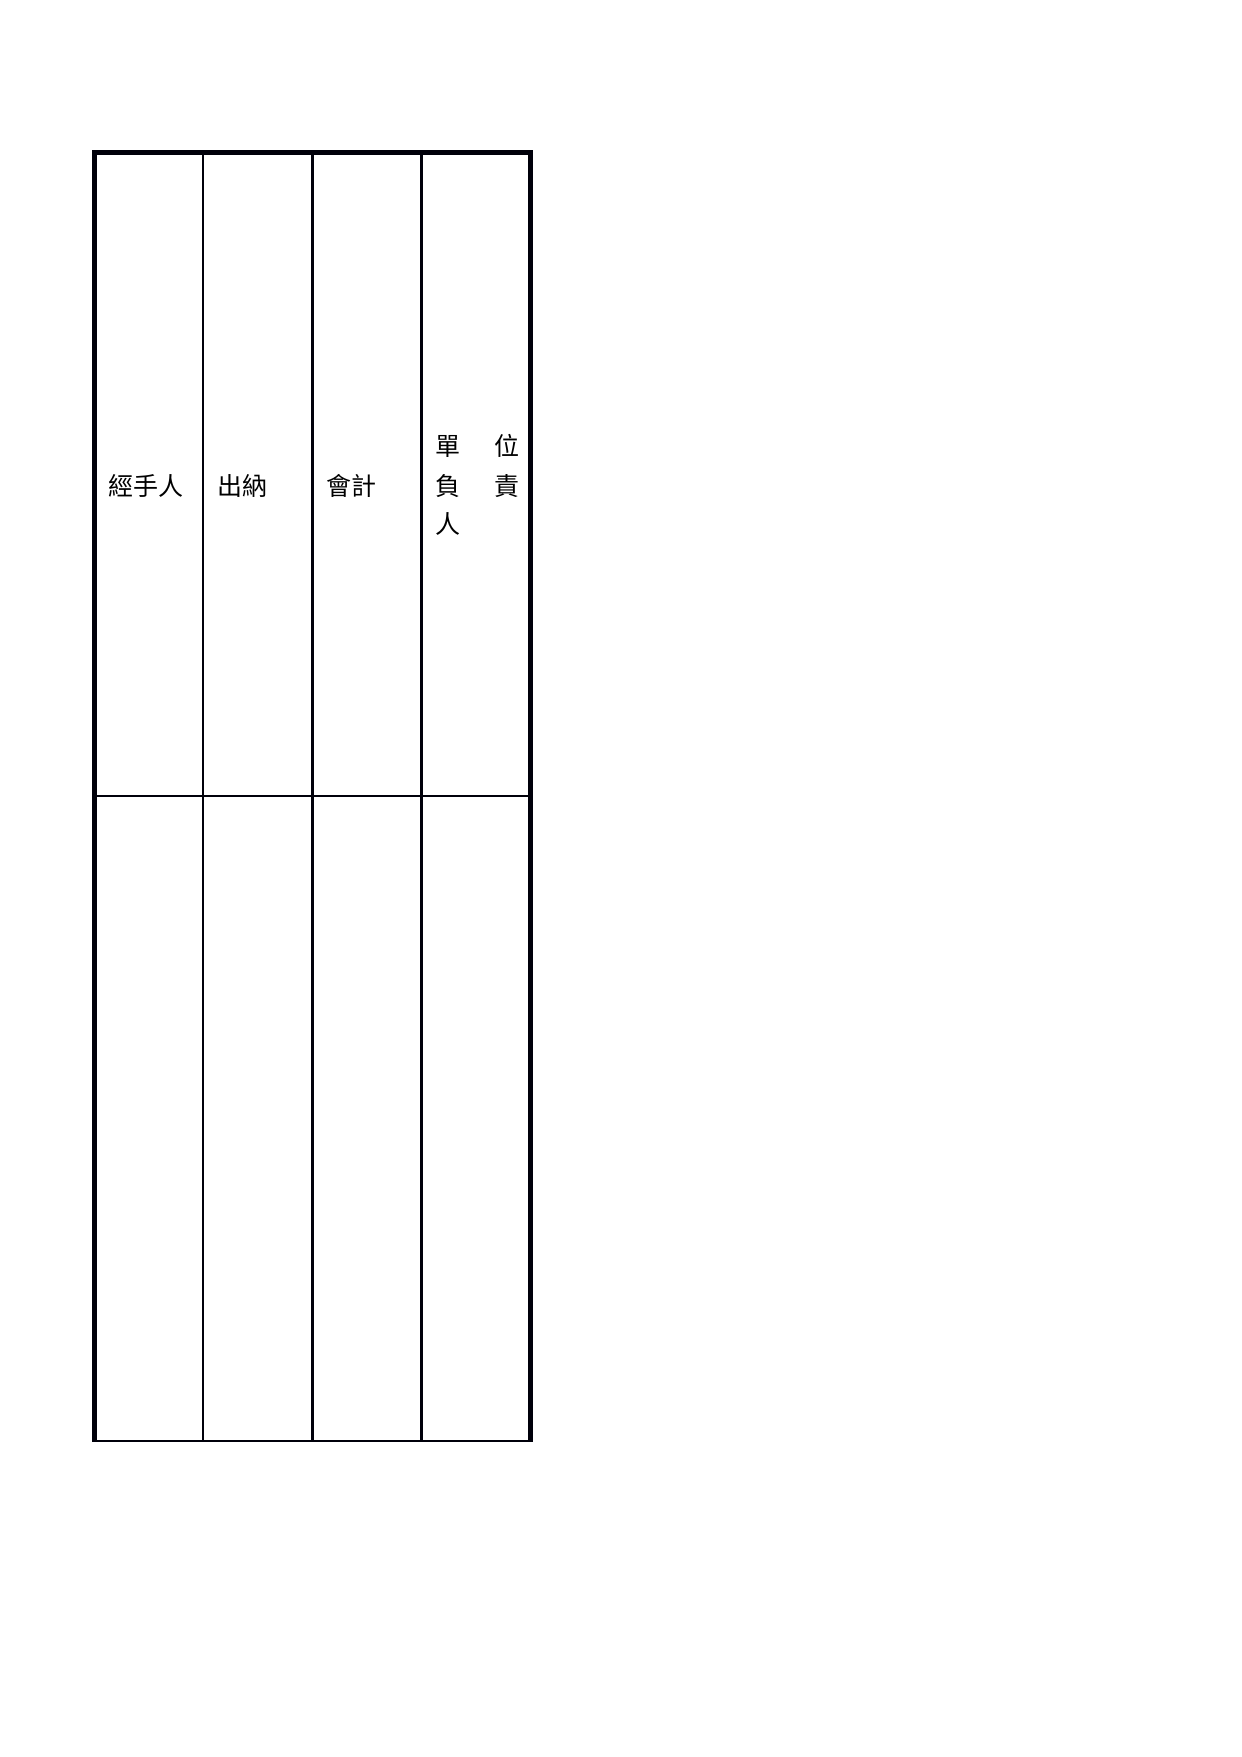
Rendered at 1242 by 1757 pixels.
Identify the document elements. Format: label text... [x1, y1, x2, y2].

table_cell 出納 [204, 155, 311, 795]
table_cell [423, 797, 528, 1440]
table_cell [97, 797, 202, 1440]
table_cell 經手人 [97, 155, 202, 795]
table_cell 單 位 負 責 人 [423, 155, 528, 795]
table_cell [204, 797, 311, 1440]
table_cell 會計 [314, 155, 420, 795]
table_cell [314, 797, 420, 1440]
